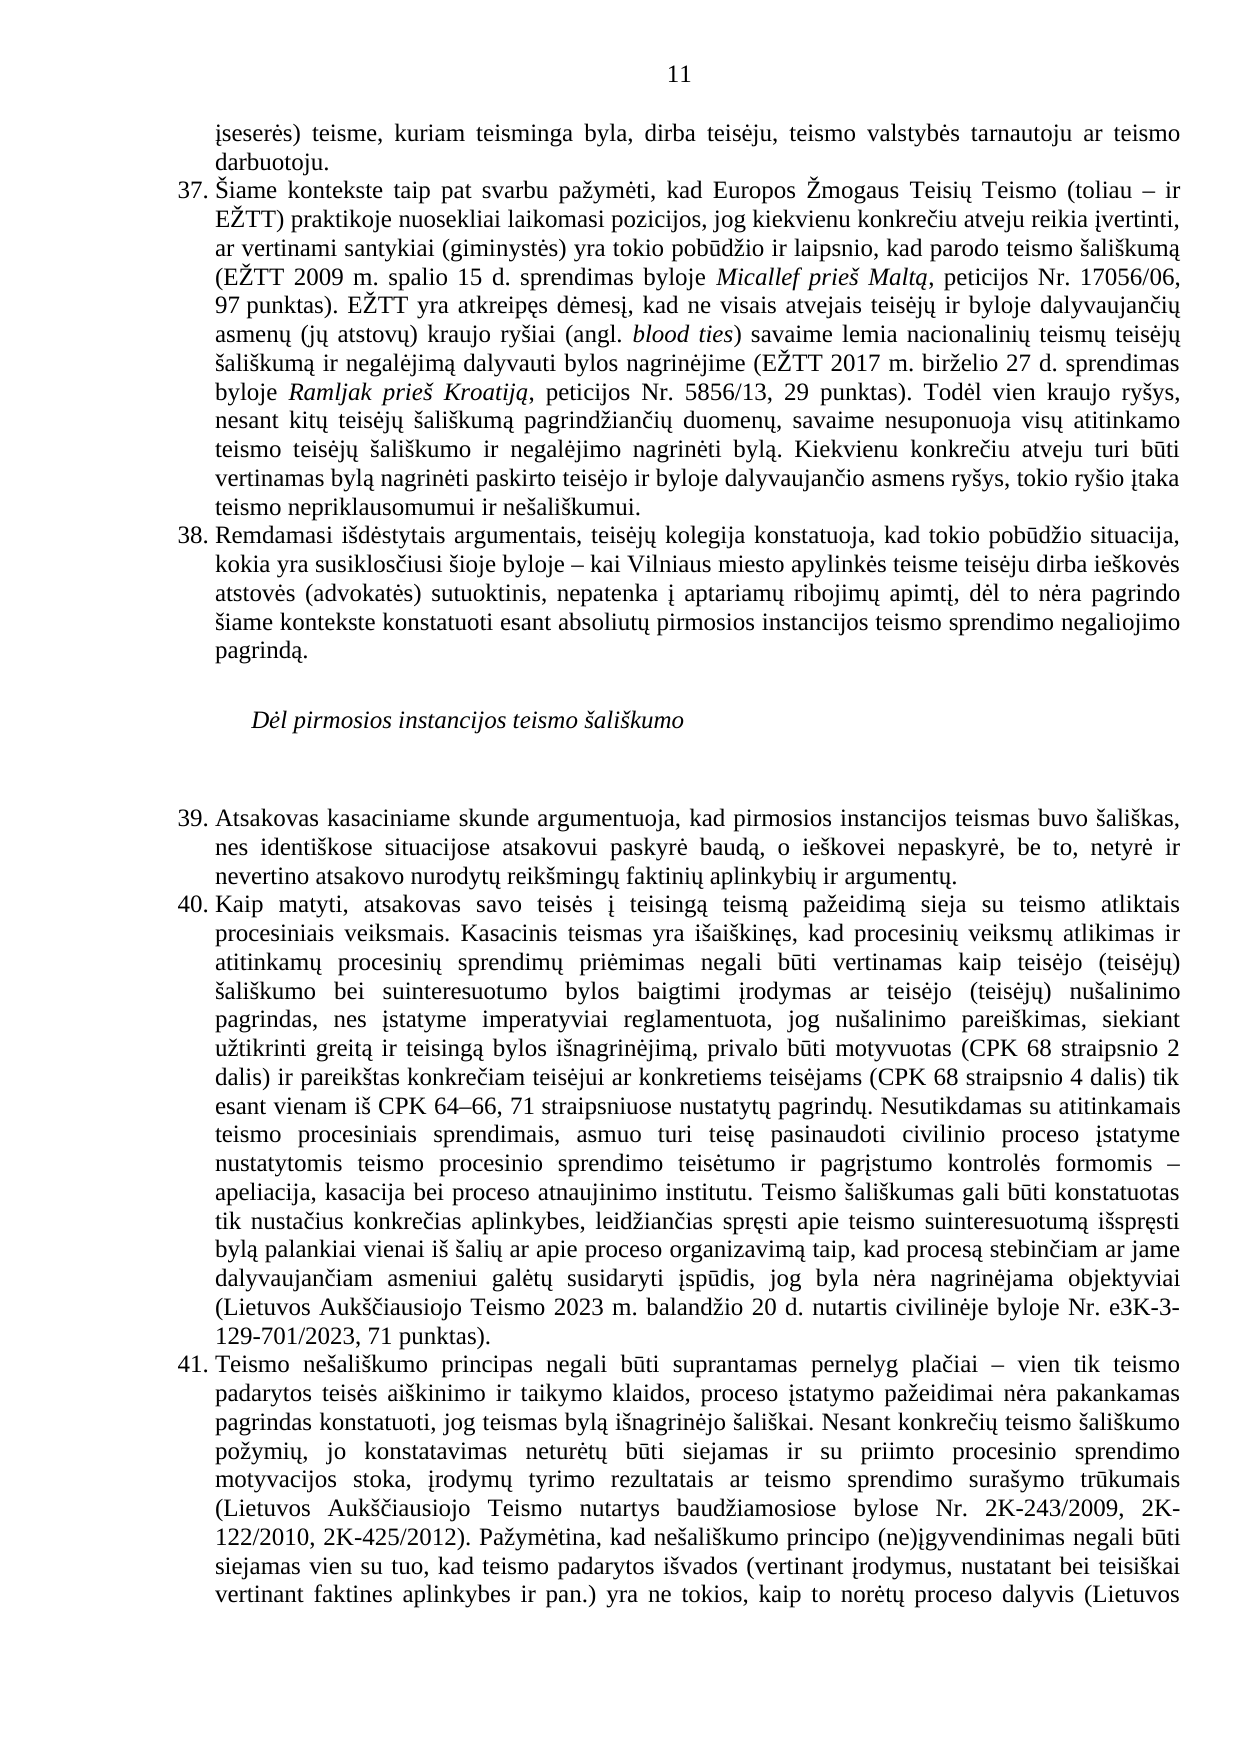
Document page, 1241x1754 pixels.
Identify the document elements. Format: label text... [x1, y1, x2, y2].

text 41. Teismo nešališkumo principas negali būti suprantamas pernelyg plačiai – vien tik teismo padarytos teisės aiškinimo ir taikymo klaidos, proceso įstatymo pažeidimai nėra pakankamas pagrindas konstatuoti, jog teismas bylą išnagrinėjo šališkai. Nesant konkrečių teismo šališkumo požymių, jo konstatavimas neturėtų būti siejamas ir su priimto procesinio sprendimo motyvacijos stoka, įrodymų tyrimo rezultatais ar teismo sprendimo surašymo trūkumais (Lietuvos Aukščiausiojo Teismo nutartys baudžiamosiose bylose Nr. 2K-243/2009, 2K-122/2010, 2K-425/2012). Pažymėtina, kad nešališkumo principo (ne)įgyvendinimas negali būti siejamas vien su tuo, kad teismo padarytos išvados (vertinant įrodymus, nustatant bei teisiškai vertinant faktines aplinkybes ir pan.) yra ne tokios, kaip to norėtų proceso dalyvis (Lietuvos [177, 1349, 1181, 1608]
text Dėl pirmosios instancijos teismo šališkumo [177, 705, 1181, 734]
text 39. Atsakovas kasaciniame skunde argumentuoja, kad pirmosios instancijos teismas buvo šališkas, nes identiškose situacijose atsakovui paskyrė baudą, o ieškovei nepaskyrė, be to, netyrė ir nevertino atsakovo nurodytų reikšmingų faktinių aplinkybių ir argumentų. [177, 803, 1181, 889]
text 40. Kaip matyti, atsakovas savo teisės į teisingą teismą pažeidimą sieja su teismo atliktais procesiniais veiksmais. Kasacinis teismas yra išaiškinęs, kad procesinių veiksmų atlikimas ir atitinkamų procesinių sprendimų priėmimas negali būti vertinamas kaip teisėjo (teisėjų) šališkumo bei suinteresuotumo bylos baigtimi įrodymas ar teisėjo (teisėjų) nušalinimo pagrindas, nes įstatyme imperatyviai reglamentuota, jog nušalinimo pareiškimas, siekiant užtikrinti greitą ir teisingą bylos išnagrinėjimą, privalo būti motyvuotas (CPK 68 straipsnio 2 dalis) ir pareikštas konkrečiam teisėjui ar konkretiems teisėjams (CPK 68 straipsnio 4 dalis) tik esant vienam iš CPK 64–66, 71 straipsniuose nustatytų pagrindų. Nesutikdamas su atitinkamais teismo procesiniais sprendimais, asmuo turi teisę pasinaudoti civilinio proceso įstatyme nustatytomis teismo procesinio sprendimo teisėtumo ir pagrįstumo kontrolės formomis – apeliacija, kasacija bei proceso atnaujinimo institutu. Teismo šališkumas gali būti konstatuotas tik nustačius konkrečias aplinkybes, leidžiančias spręsti apie teismo suinteresuotumą išspręsti bylą palankiai vienai iš šalių ar apie proceso organizavimą taip, kad procesą stebinčiam ar jame dalyvaujančiam asmeniui galėtų susidaryti įspūdis, jog byla nėra nagrinėjama objektyviai (Lietuvos Aukščiausiojo Teismo 2023 m. balandžio 20 d. nutartis civilinėje byloje Nr. e3K-3-129-701/2023, 71 punktas). [177, 889, 1181, 1349]
text įseserės) teisme, kuriam teisminga byla, dirba teisėju, teismo valstybės tarnautoju ar teismo darbuotoju. [177, 118, 1181, 176]
text 37. Šiame kontekste taip pat svarbu pažymėti, kad Europos Žmogaus Teisių Teismo (toliau – ir EŽTT) praktikoje nuosekliai laikomasi pozicijos, jog kiekvienu konkrečiu atveju reikia įvertinti, ar vertinami santykiai (giminystės) yra tokio pobūdžio ir laipsnio, kad parodo teismo šališkumą (EŽTT 2009 m. spalio 15 d. sprendimas byloje Micallef prieš Maltą, peticijos Nr. 17056/06, 97 punktas). EŽTT yra atkreipęs dėmesį, kad ne visais atvejais teisėjų ir byloje dalyvaujančių asmenų (jų atstovų) kraujo ryšiai (angl. blood ties) savaime lemia nacionalinių teismų teisėjų šališkumą ir negalėjimą dalyvauti bylos nagrinėjime (EŽTT 2017 m. birželio 27 d. sprendimas byloje Ramljak prieš Kroatiją, peticijos Nr. 5856/13, 29 punktas). Todėl vien kraujo ryšys, nesant kitų teisėjų šališkumą pagrindžiančių duomenų, savaime nesuponuoja visų atitinkamo teismo teisėjų šališkumo ir negalėjimo nagrinėti bylą. Kiekvienu konkrečiu atveju turi būti vertinamas bylą nagrinėti paskirto teisėjo ir byloje dalyvaujančio asmens ryšys, tokio ryšio įtaka teismo nepriklausomumui ir nešališkumui. [177, 176, 1181, 521]
text 38. Remdamasi išdėstytais argumentais, teisėjų kolegija konstatuoja, kad tokio pobūdžio situacija, kokia yra susiklosčiusi šioje byloje – kai Vilniaus miesto apylinkės teisme teisėju dirba ieškovės atstovės (advokatės) sutuoktinis, nepatenka į aptariamų ribojimų apimtį, dėl to nėra pagrindo šiame kontekste konstatuoti esant absoliutų pirmosios instancijos teismo sprendimo negaliojimo pagrindą. [177, 521, 1181, 664]
